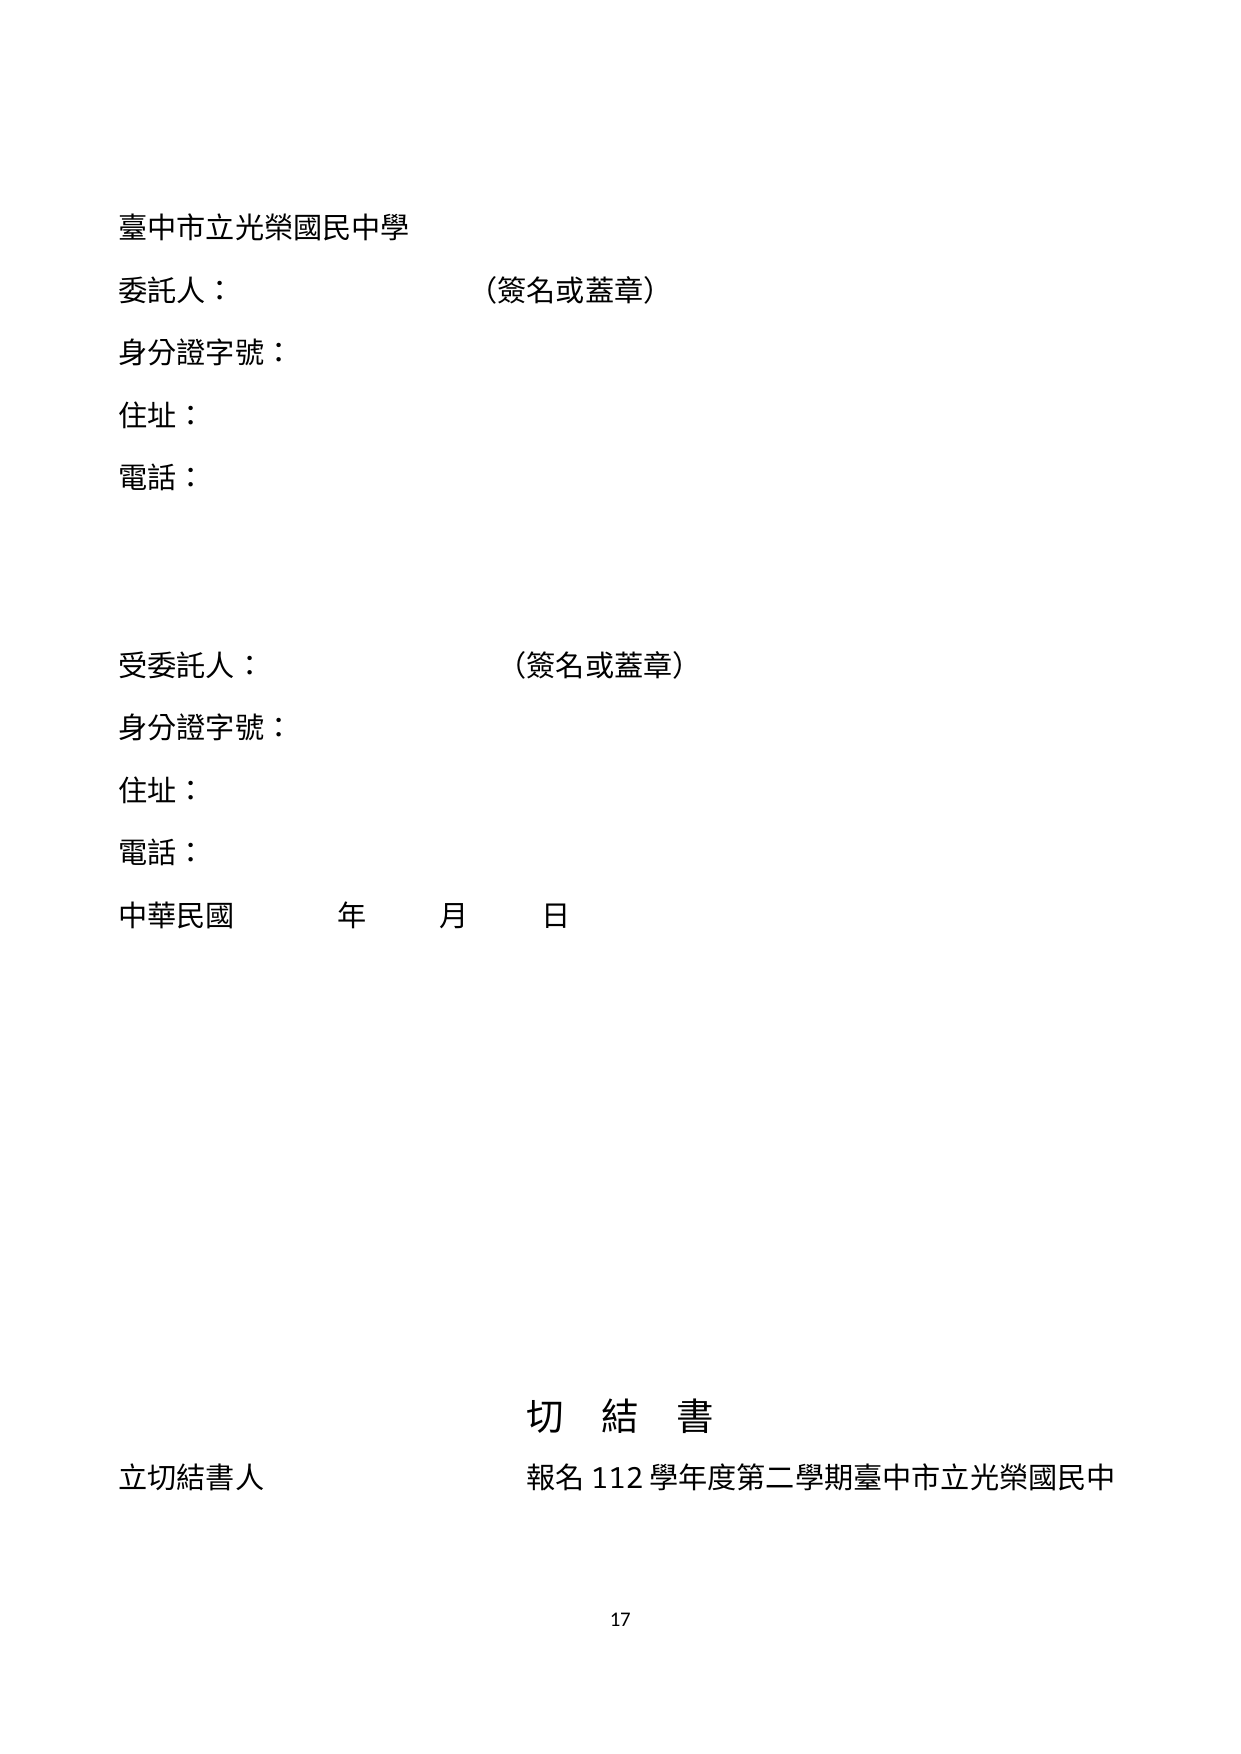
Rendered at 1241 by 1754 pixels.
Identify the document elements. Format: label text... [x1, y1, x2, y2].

text 電話： [118, 434, 1122, 497]
text 立切結書人 報名112學年度第二學期臺中市立光榮國民中學代理(代課)教師甄選，如有下列事項發生時，本人同意無條件放棄錄取資格。 [118, 1434, 1122, 1497]
text 臺中市立光榮國民中學 [118, 184, 1122, 247]
text 中華民國 年 月 日 [118, 872, 1122, 934]
text 委託人： （簽名或蓋章） [118, 247, 1122, 309]
text 電話： [118, 809, 1122, 872]
text 受委託人： （簽名或蓋章） [118, 622, 1122, 684]
text 身分證字號： [118, 684, 1122, 747]
text 住址： [118, 372, 1122, 434]
text 住址： [118, 747, 1122, 809]
text 切 結 書 [118, 1372, 1122, 1434]
text 身分證字號： [118, 309, 1122, 372]
